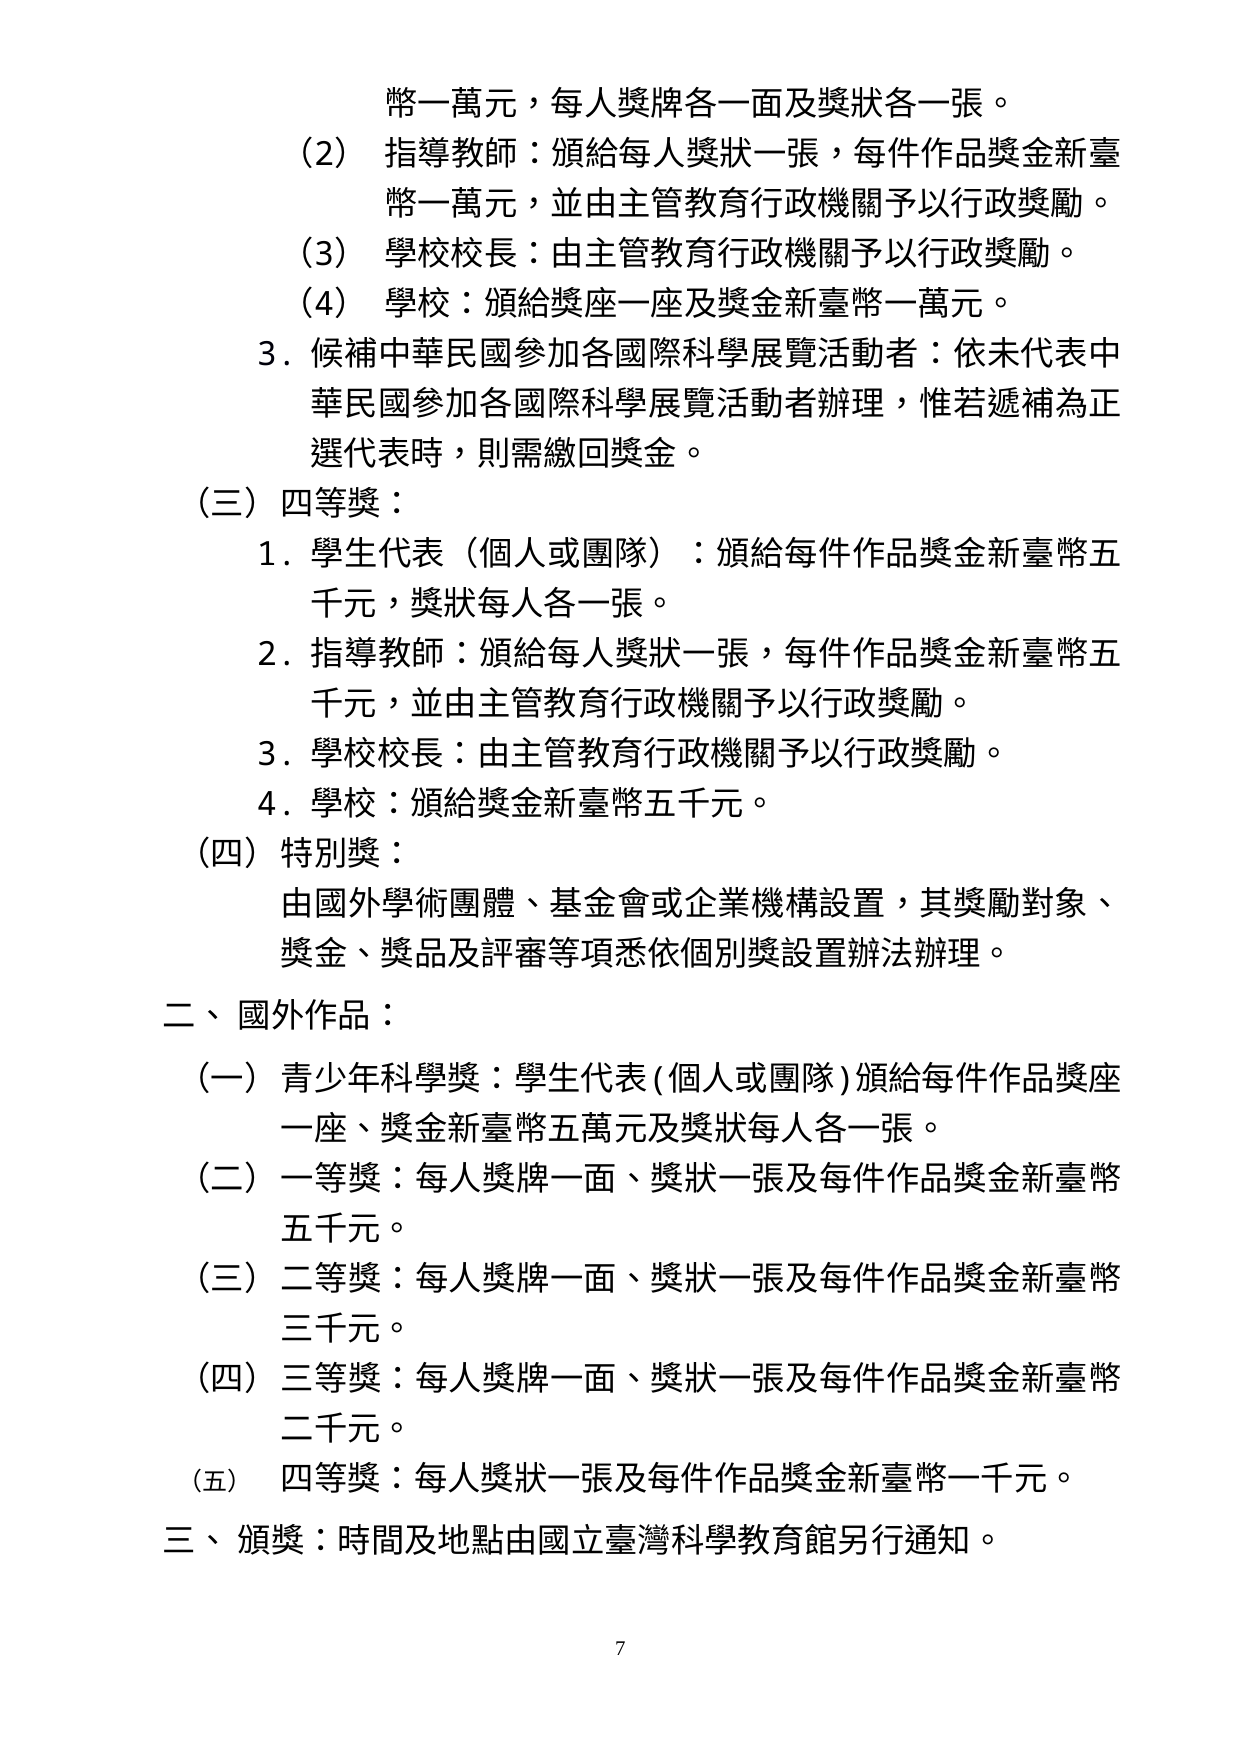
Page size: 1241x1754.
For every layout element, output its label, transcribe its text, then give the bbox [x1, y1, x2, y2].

list 指導教師：頒給每人獎狀一張，每件作品獎金新臺幣五千元，並由主管教育行政機關予以行政獎勵。 [257, 625, 1122, 725]
list 學校：頒給獎座一座及獎金新臺幣一萬元。 [281, 275, 1122, 325]
list 二等獎：每人獎牌一面、獎狀一張及每件作品獎金新臺幣三千元。 [177, 1250, 1122, 1350]
list 三等獎：每人獎牌一面、獎狀一張及每件作品獎金新臺幣二千元。 [177, 1350, 1122, 1450]
list 指導教師：頒給每人獎狀一張，每件作品獎金新臺幣一萬元，並由主管教育行政機關予以行政獎勵。 [281, 125, 1122, 225]
list 候補中華民國參加各國際科學展覽活動者：依未代表中華民國參加各國際科學展覽活動者辦理，惟若遞補為正選代表時，則需繳回獎金。 [257, 325, 1122, 475]
list 學校校長：由主管教育行政機關予以行政獎勵。 [281, 225, 1122, 275]
list 學校：頒給獎金新臺幣五千元。 [257, 775, 1122, 825]
list 學校校長：由主管教育行政機關予以行政獎勵。 [257, 725, 1122, 775]
list 四等獎：每人獎狀一張及每件作品獎金新臺幣一千元。 [177, 1450, 1122, 1500]
list 國外作品： [162, 987, 1122, 1037]
list 頒獎：時間及地點由國立臺灣科學教育館另行通知。 [162, 1512, 1122, 1562]
list 幣一萬元，每人獎牌各一面及獎狀各一張。 [281, 75, 1122, 125]
list 特別獎： [177, 825, 1122, 875]
text 由國外學術團體、基金會或企業機構設置，其獎勵對象、獎金、獎品及評審等項悉依個別獎設置辦法辦理。 [281, 875, 1122, 975]
list 學生代表（個人或團隊）：頒給每件作品獎金新臺幣五千元，獎狀每人各一張。 [257, 525, 1122, 625]
list 一等獎：每人獎牌一面、獎狀一張及每件作品獎金新臺幣五千元。 [177, 1150, 1122, 1250]
list 四等獎： [177, 475, 1122, 525]
list 青少年科學獎：學生代表(個人或團隊)頒給每件作品獎座一座、獎金新臺幣五萬元及獎狀每人各一張。 [177, 1050, 1122, 1150]
